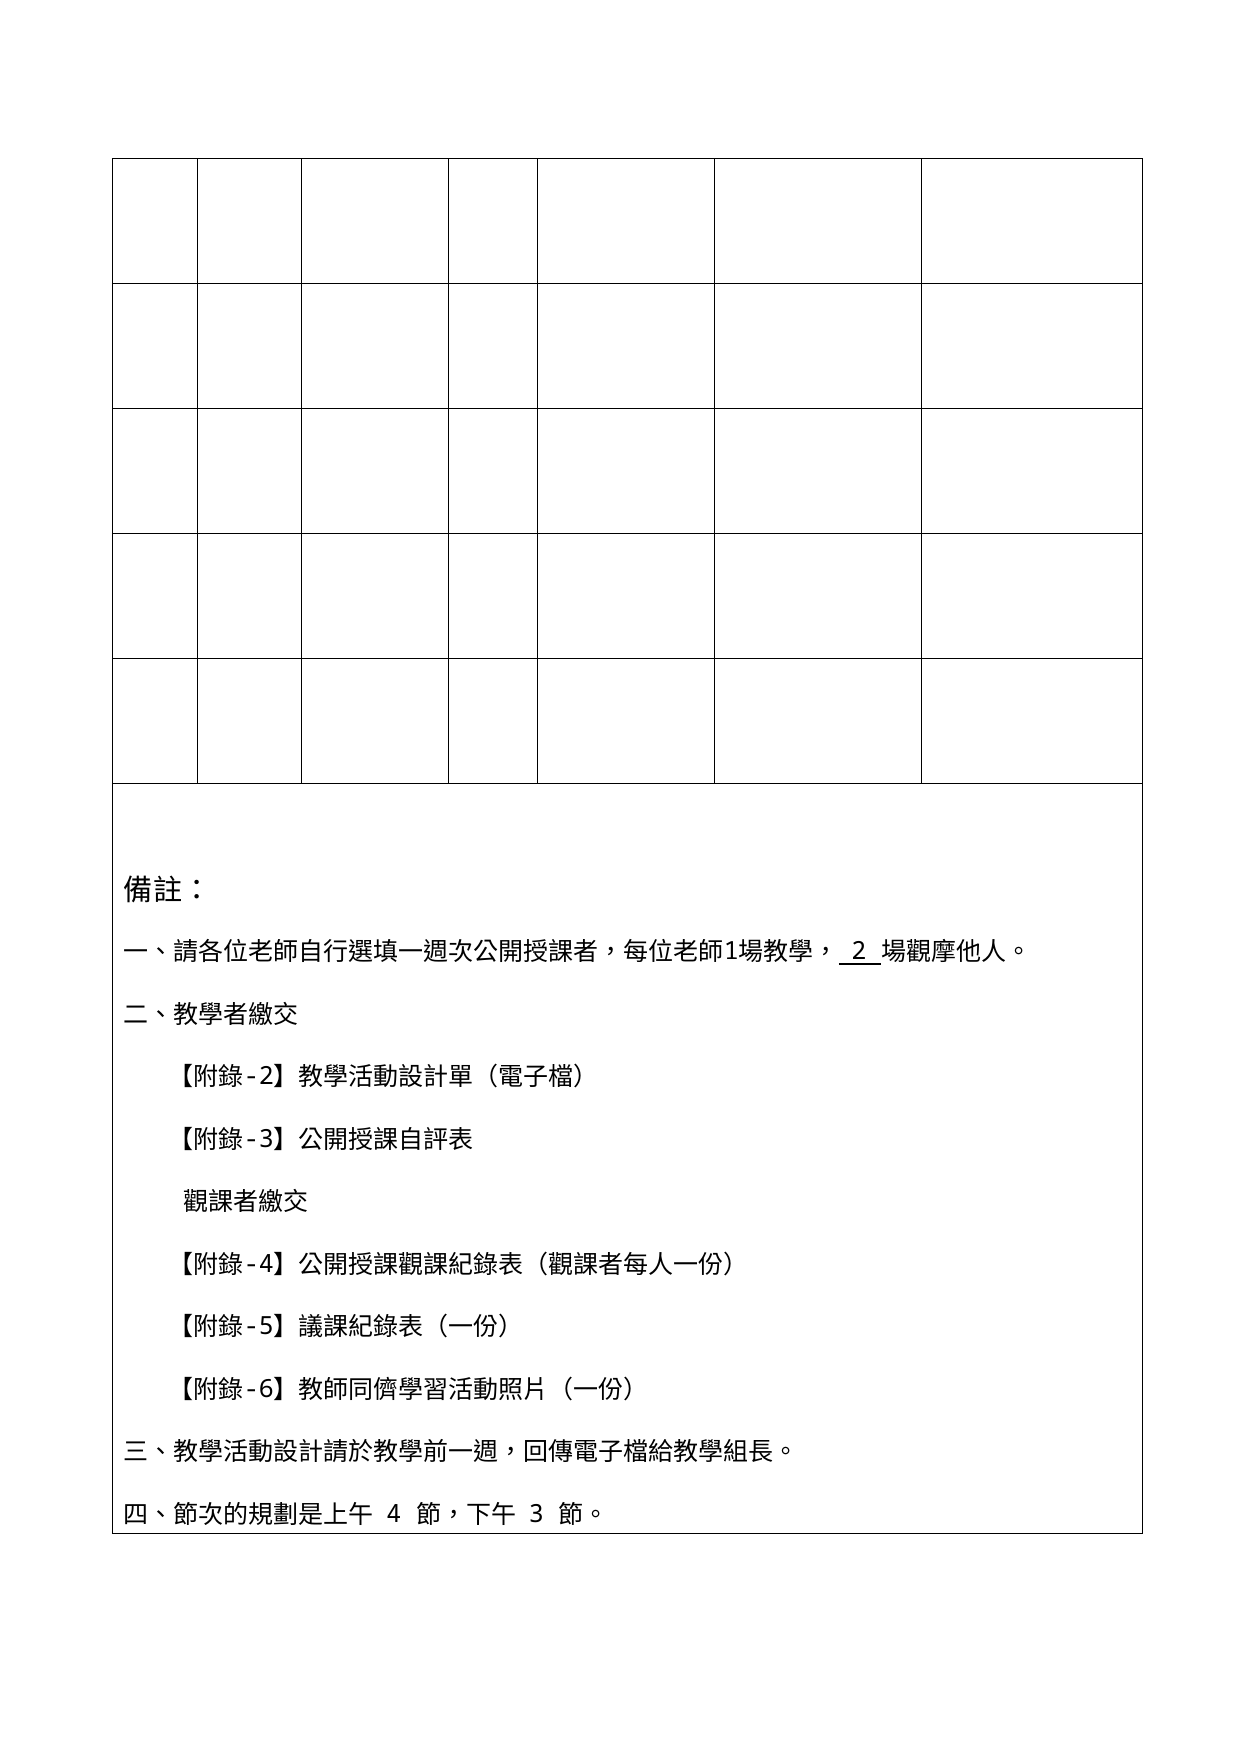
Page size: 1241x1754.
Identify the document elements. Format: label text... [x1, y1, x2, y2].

table_cell [113, 284, 197, 408]
table_cell [715, 284, 921, 408]
table_cell [113, 534, 197, 658]
table_cell [302, 159, 448, 283]
table_cell [198, 409, 301, 533]
table_cell [198, 534, 301, 658]
table_cell [922, 409, 1142, 533]
table_cell [198, 284, 301, 408]
table_cell [449, 159, 537, 283]
table_cell [113, 409, 197, 533]
table_cell [715, 659, 921, 783]
table_cell [538, 159, 714, 283]
table_cell [715, 409, 921, 533]
table_cell [113, 159, 197, 283]
table_cell [715, 159, 921, 283]
table_cell [715, 534, 921, 658]
table_cell [538, 284, 714, 408]
table_cell [538, 659, 714, 783]
table_cell [113, 659, 197, 783]
table_cell [449, 284, 537, 408]
table_cell [302, 534, 448, 658]
table_cell [198, 659, 301, 783]
table_cell [922, 284, 1142, 408]
table_cell [302, 659, 448, 783]
table_cell [449, 534, 537, 658]
table_cell [922, 159, 1142, 283]
table_cell [538, 409, 714, 533]
table_cell [538, 534, 714, 658]
table_cell [198, 159, 301, 283]
table_cell [302, 284, 448, 408]
table_cell [302, 409, 448, 533]
table_cell [449, 659, 537, 783]
table_cell [922, 659, 1142, 783]
table_cell [449, 409, 537, 533]
table_cell [922, 534, 1142, 658]
table_cell 備註： 一、請各位老師自行選填一週次公開授課者，每位老師1場教學， 2 場觀摩他人。 二、教學者繳交 【附錄-2】教學活動設計單（電子檔） 【附錄-3】公開授課自評表 觀課者繳交 【附錄-4】公開授課觀課紀錄表（觀課者每人一份） 【附錄-5】議課紀錄表（一份） 【附錄-6】教師同儕學習活動照片（一份） 三、教學活動設計請於教學前一週，回傳電子檔給教學組長。 四、節次的規劃是上午 4 節，下午 3 節。 [113, 784, 1142, 1533]
